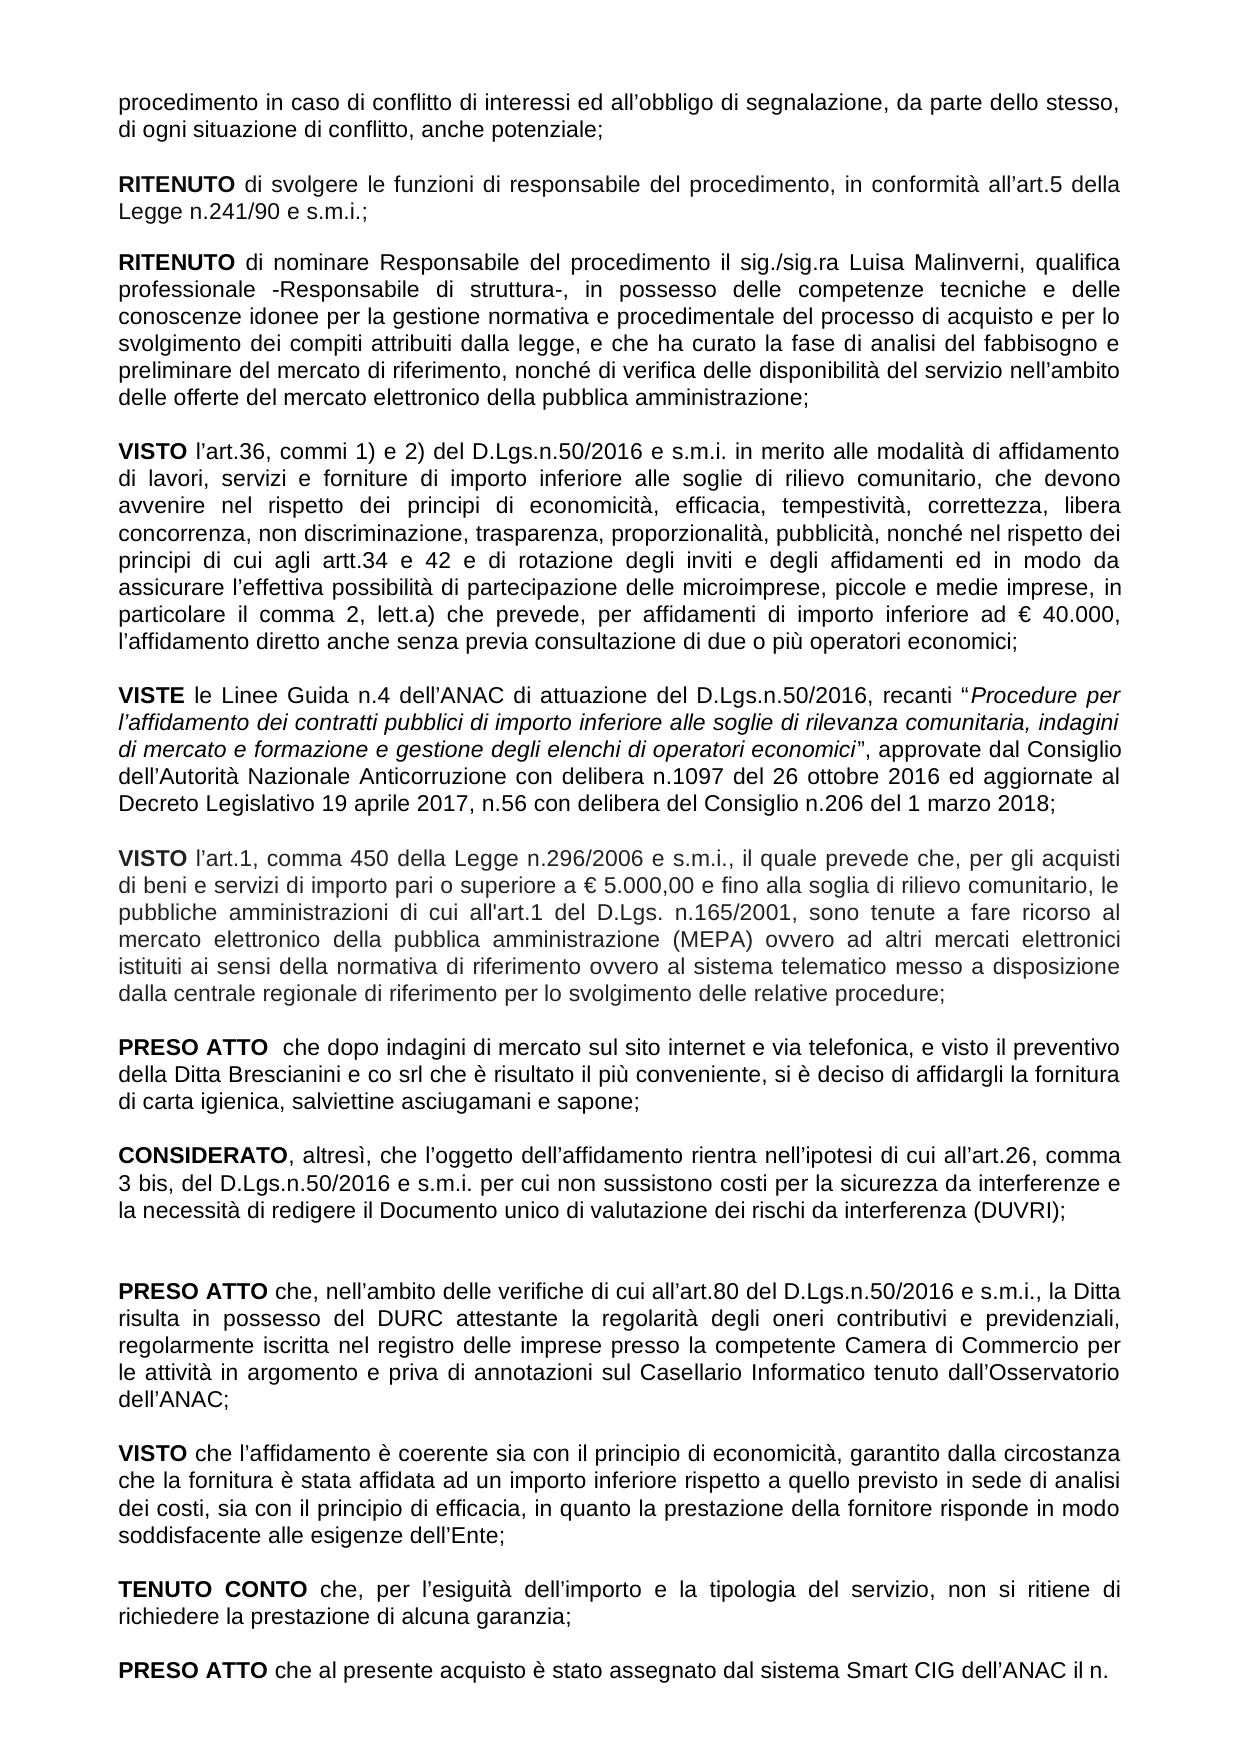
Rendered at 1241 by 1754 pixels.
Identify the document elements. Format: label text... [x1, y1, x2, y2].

text VISTO l’art.36, commi 1) e 2) del D.Lgs.n.50/2016 e s.m.i. in merito alle modalità di affidamento di lavori, servizi e forniture di importo inferiore alle soglie di rilievo comunitario, che devono avvenire nel rispetto dei principi di economicità, efficacia, tempestività, correttezza, libera concorrenza, non discriminazione, trasparenza, proporzionalità, pubblicità, nonché nel rispetto dei principi di cui agli artt.34 e 42 e di rotazione degli inviti e degli affidamenti ed in modo da assicurare l’effettiva possibilità di partecipazione delle microimprese, piccole e medie imprese, in particolare il comma 2, lett.a) che prevede, per affidamenti di importo inferiore ad € 40.000, l’affidamento diretto anche senza previa consultazione di due o più operatori economici; [118, 438, 1122, 654]
text PRESO ATTO che dopo indagini di mercato sul sito internet e via telefonica, e visto il preventivo della Ditta Brescianini e co srl che è risultato il più conveniente, si è deciso di affidargli la fornitura di carta igienica, salviettine asciugamani e sapone; [118, 1033, 1122, 1115]
text VISTO che l’affidamento è coerente sia con il principio di economicità, garantito dalla circostanza che la fornitura è stata affidata ad un importo inferiore rispetto a quello previsto in sede di analisi dei costi, sia con il principio di efficacia, in quanto la prestazione della fornitore risponde in modo soddisfacente alle esigenze dell’Ente; [118, 1440, 1122, 1548]
text procedimento in caso di conflitto di interessi ed all’obbligo di segnalazione, da parte dello stesso, di ogni situazione di conflitto, anche potenziale; [118, 89, 1122, 143]
text PRESO ATTO che, nell’ambito delle verifiche di cui all’art.80 del D.Lgs.n.50/2016 e s.m.i., la Ditta risulta in possesso del DURC attestante la regolarità degli oneri contributivi e previdenziali, regolarmente iscritta nel registro delle imprese presso la competente Camera di Commercio per le attività in argomento e priva di annotazioni sul Casellario Informatico tenuto dall’Osservatorio dell’ANAC; [118, 1277, 1122, 1413]
text TENUTO CONTO che, per l’esiguità dell’importo e la tipologia del servizio, non si ritiene di richiedere la prestazione di alcuna garanzia; [118, 1575, 1122, 1629]
text RITENUTO di svolgere le funzioni di responsabile del procedimento, in conformità all’art.5 della Legge n.241/90 e s.m.i.; [118, 170, 1122, 224]
table_header [148, 1708, 300, 1718]
text CONSIDERATO, altresì, che l’oggetto dell’affidamento rientra nell’ipotesi di cui all’art.26, comma 3 bis, del D.Lgs.n.50/2016 e s.m.i. per cui non sussistono costi per la sicurezza da interferenze e la necessità di redigere il Documento unico di valutazione dei rischi da interferenza (DUVRI); [118, 1142, 1122, 1223]
text VISTE le Linee Guida n.4 dell’ANAC di attuazione del D.Lgs.n.50/2016, recanti “Procedure per l’affidamento dei contratti pubblici di importo inferiore alle soglie di rilevanza comunitaria, indagini di mercato e formazione e gestione degli elenchi di operatori economici”, approvate dal Consiglio dell’Autorità Nazionale Anticorruzione con delibera n.1097 del 26 ottobre 2016 ed aggiornate al Decreto Legislativo 19 aprile 2017, n.56 con delibera del Consiglio n.206 del 1 marzo 2018; [118, 681, 1122, 817]
text RITENUTO di nominare Responsabile del procedimento il sig./sig.ra Luisa Malinverni, qualifica professionale -Responsabile di struttura-, in possesso delle competenze tecniche e delle conoscenze idonee per la gestione normativa e procedimentale del processo di acquisto e per lo svolgimento dei compiti attribuiti dalla legge, e che ha curato la fase di analisi del fabbisogno e preliminare del mercato di riferimento, nonché di verifica delle disponibilità del servizio nell’ambito delle offerte del mercato elettronico della pubblica amministrazione; [118, 248, 1122, 411]
text VISTO l’art.1, comma 450 della Legge n.296/2006 e s.m.i., il quale prevede che, per gli acquisti di beni e servizi di importo pari o superiore a € 5.000,00 e fino alla soglia di rilievo comunitario, le pubbliche amministrazioni di cui all'art.1 del D.Lgs. n.165/2001, sono tenute a fare ricorso al mercato elettronico della pubblica amministrazione (MEPA) ovvero ad altri mercati elettronici istituiti ai sensi della normativa di riferimento ovvero al sistema telematico messo a disposizione dalla centrale regionale di riferimento per lo svolgimento delle relative procedure; [118, 844, 1122, 1006]
text PRESO ATTO che al presente acquisto è stato assegnato dal sistema Smart CIG dell’ANAC il n. [118, 1656, 1122, 1683]
